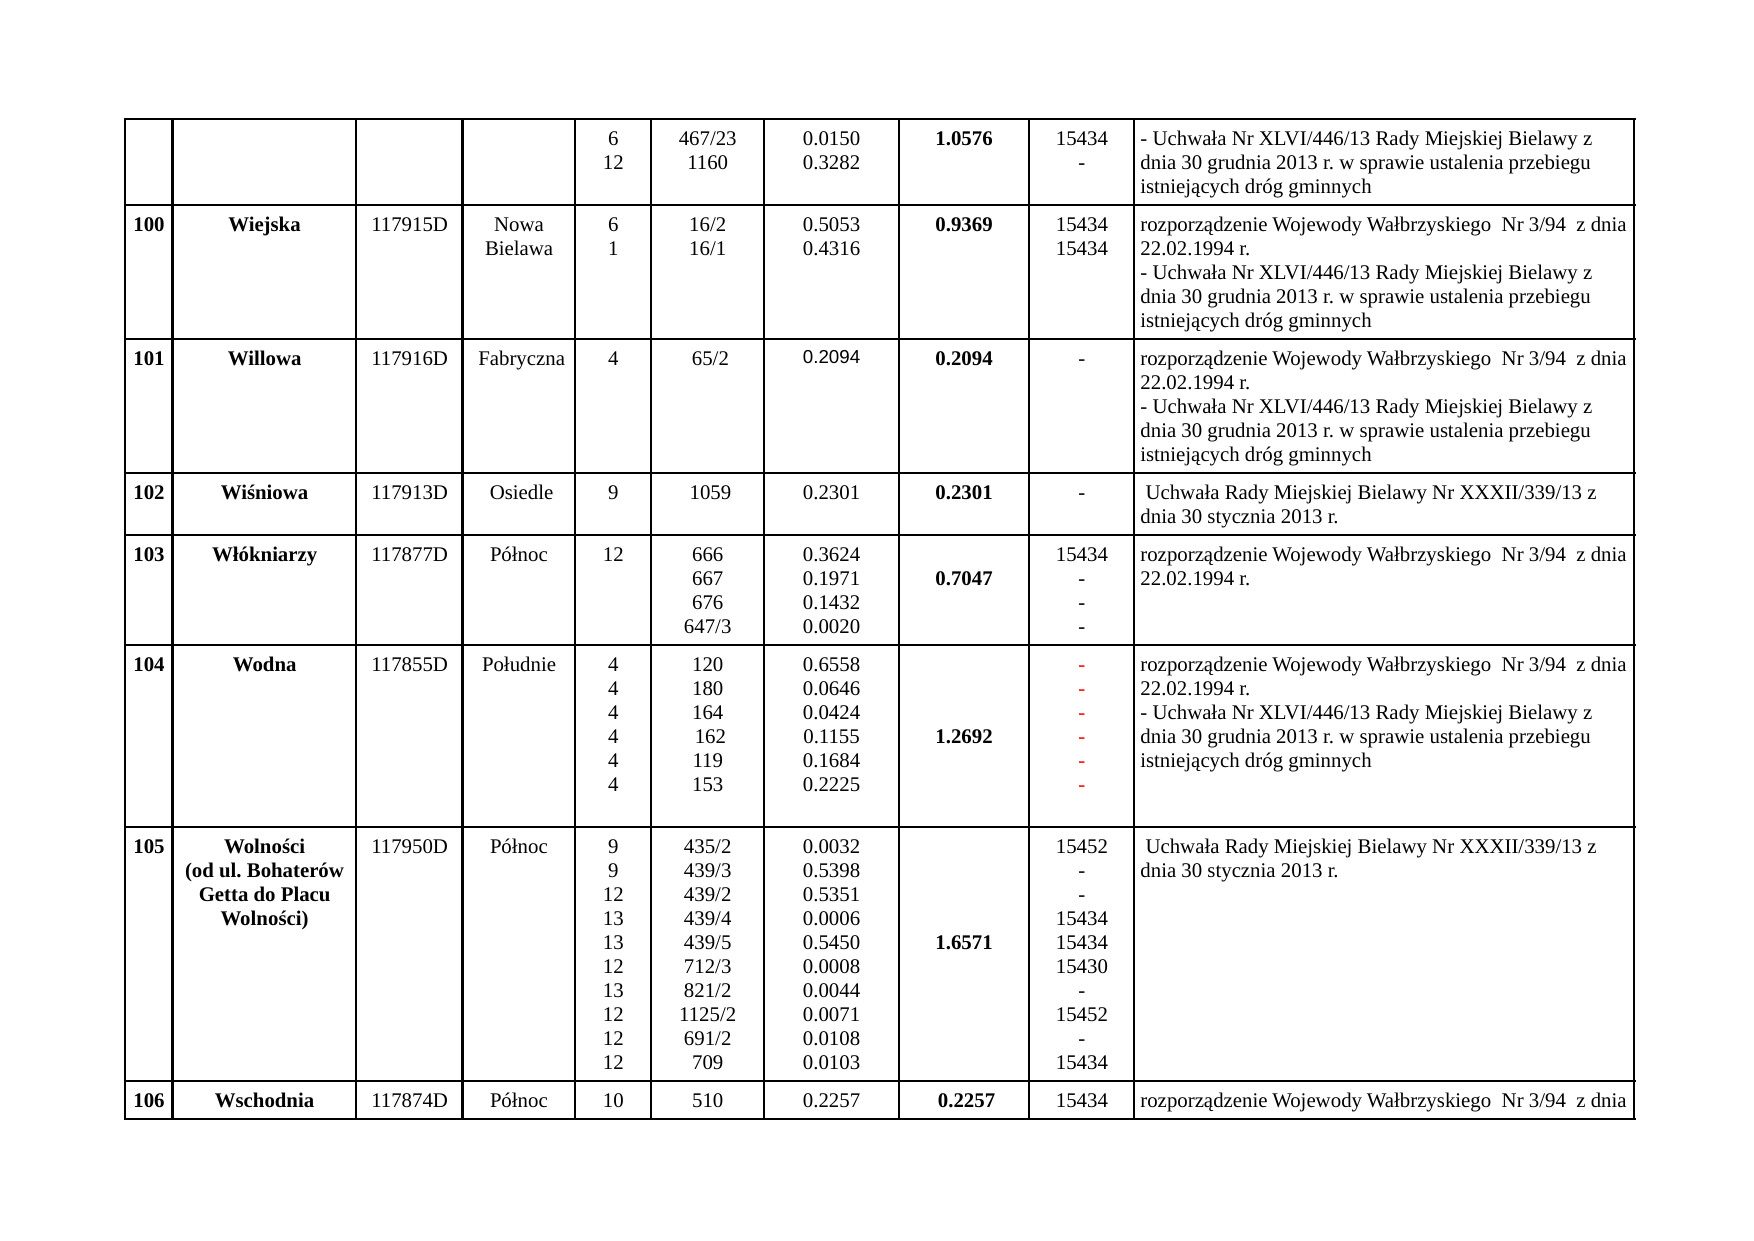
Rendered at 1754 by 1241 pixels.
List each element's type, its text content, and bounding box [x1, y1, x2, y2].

table_cell 0.6558 0.0646 0.0424 0.1155 0.1684 0.2225 [765, 646, 898, 826]
table_cell 16/2 16/1 [652, 206, 763, 338]
table_cell rozporządzenie Wojewody Wałbrzyskiego Nr 3/94 z dnia 22.02.1994 r. [1135, 536, 1633, 643]
table_cell Północ [464, 1082, 574, 1118]
table_cell [357, 120, 461, 204]
table_cell 435/2 439/3 439/2 439/4 439/5 712/3 821/2 1125/2 691/2 709 [652, 828, 763, 1080]
table_cell 0.9369 [900, 206, 1028, 338]
table_cell 1.2692 [900, 646, 1028, 826]
table_cell 105 [126, 828, 171, 1080]
table_cell rozporządzenie Wojewody Wałbrzyskiego Nr 3/94 z dnia [1135, 1082, 1633, 1118]
table_cell 6 1 [576, 206, 650, 338]
table_cell 106 [126, 1082, 171, 1118]
table_cell [174, 120, 355, 204]
table_cell 0.2257 [900, 1082, 1028, 1118]
table_cell 0.5053 0.4316 [765, 206, 898, 338]
table_cell 15434 [1030, 1082, 1133, 1118]
table_cell 0.2094 [900, 340, 1028, 472]
table_cell rozporządzenie Wojewody Wałbrzyskiego Nr 3/94 z dnia 22.02.1994 r. - Uchwała Nr XLVI/446/13 Rady Miejskiej Bielawy z dnia 30 grudnia 2013 r. w sprawie ustalenia przebiegu istniejących dróg gminnych [1135, 206, 1633, 338]
table_cell 103 [126, 536, 171, 643]
table_cell 117855D [357, 646, 461, 826]
table_cell 15434 - - - [1030, 536, 1133, 643]
table_cell 0.0150 0.3282 [765, 120, 898, 204]
table_cell 467/23 1160 [652, 120, 763, 204]
table_cell 104 [126, 646, 171, 826]
table_cell [126, 120, 171, 204]
table_cell Nowa Bielawa [464, 206, 574, 338]
table_cell Osiedle [464, 474, 574, 534]
table_cell Północ [464, 536, 574, 643]
table_cell - - - - - - [1030, 646, 1133, 826]
table_cell - [1030, 474, 1133, 534]
table_cell rozporządzenie Wojewody Wałbrzyskiego Nr 3/94 z dnia 22.02.1994 r. - Uchwała Nr XLVI/446/13 Rady Miejskiej Bielawy z dnia 30 grudnia 2013 r. w sprawie ustalenia przebiegu istniejących dróg gminnych [1135, 340, 1633, 472]
table_cell Wiejska [174, 206, 355, 338]
table_cell Wiśniowa [174, 474, 355, 534]
table_cell 9 9 12 13 13 12 13 12 12 12 [576, 828, 650, 1080]
table_cell 6 12 [576, 120, 650, 204]
table_cell Uchwała Rady Miejskiej Bielawy Nr XXXII/339/13 z dnia 30 stycznia 2013 r. [1135, 828, 1633, 1080]
table_cell Wschodnia [174, 1082, 355, 1118]
table_cell 12 [576, 536, 650, 643]
table_cell 1059 [652, 474, 763, 534]
table_cell - Uchwała Nr XLVI/446/13 Rady Miejskiej Bielawy z dnia 30 grudnia 2013 r. w sprawie ustalenia przebiegu istniejących dróg gminnych [1135, 120, 1633, 204]
table_cell 100 [126, 206, 171, 338]
table_cell 666 667 676 647/3 [652, 536, 763, 643]
table_cell Fabryczna [464, 340, 574, 472]
table_cell Włókniarzy [174, 536, 355, 643]
table_cell 4 4 4 4 4 4 [576, 646, 650, 826]
table_cell 117913D [357, 474, 461, 534]
table_cell 117916D [357, 340, 461, 472]
table_cell Willowa [174, 340, 355, 472]
table_cell 4 [576, 340, 650, 472]
table_cell 10 [576, 1082, 650, 1118]
table_cell 117877D [357, 536, 461, 643]
table_cell 117915D [357, 206, 461, 338]
table_cell 120 180 164 162 119 153 [652, 646, 763, 826]
table_cell - - 15434 - [1030, 120, 1133, 204]
table_cell Wodna [174, 646, 355, 826]
table_cell 0.2257 [765, 1082, 898, 1118]
table_cell 117950D [357, 828, 461, 1080]
table_cell 15452 - - 15434 15434 15430 - 15452 - 15434 [1030, 828, 1133, 1080]
table_cell Wolności (od ul. Bohaterów Getta do Placu Wolności) [174, 828, 355, 1080]
table_cell 0.7047 [900, 536, 1028, 643]
table_cell 1.0576 [900, 120, 1028, 204]
table_cell 510 [652, 1082, 763, 1118]
table_cell 102 [126, 474, 171, 534]
table_cell 1.6571 [900, 828, 1028, 1080]
table_cell 0.2301 [765, 474, 898, 534]
table_cell 0.0032 0.5398 0.5351 0.0006 0.5450 0.0008 0.0044 0.0071 0.0108 0.0103 [765, 828, 898, 1080]
table_cell 101 [126, 340, 171, 472]
table_cell Północ [464, 828, 574, 1080]
table_cell 15434 15434 [1030, 206, 1133, 338]
table_cell 117874D [357, 1082, 461, 1118]
table_cell 65/2 [652, 340, 763, 472]
table_cell Południe [464, 646, 574, 826]
table_cell - [1030, 340, 1133, 472]
table_cell rozporządzenie Wojewody Wałbrzyskiego Nr 3/94 z dnia 22.02.1994 r. - Uchwała Nr XLVI/446/13 Rady Miejskiej Bielawy z dnia 30 grudnia 2013 r. w sprawie ustalenia przebiegu istniejących dróg gminnych [1135, 646, 1633, 826]
table_cell Uchwała Rady Miejskiej Bielawy Nr XXXII/339/13 z dnia 30 stycznia 2013 r. [1135, 474, 1633, 534]
table_cell [464, 120, 574, 204]
table_cell 0.2094 [765, 340, 898, 472]
table_cell 9 [576, 474, 650, 534]
table_cell 0.3624 0.1971 0.1432 0.0020 [765, 536, 898, 643]
table_cell 0.2301 [900, 474, 1028, 534]
